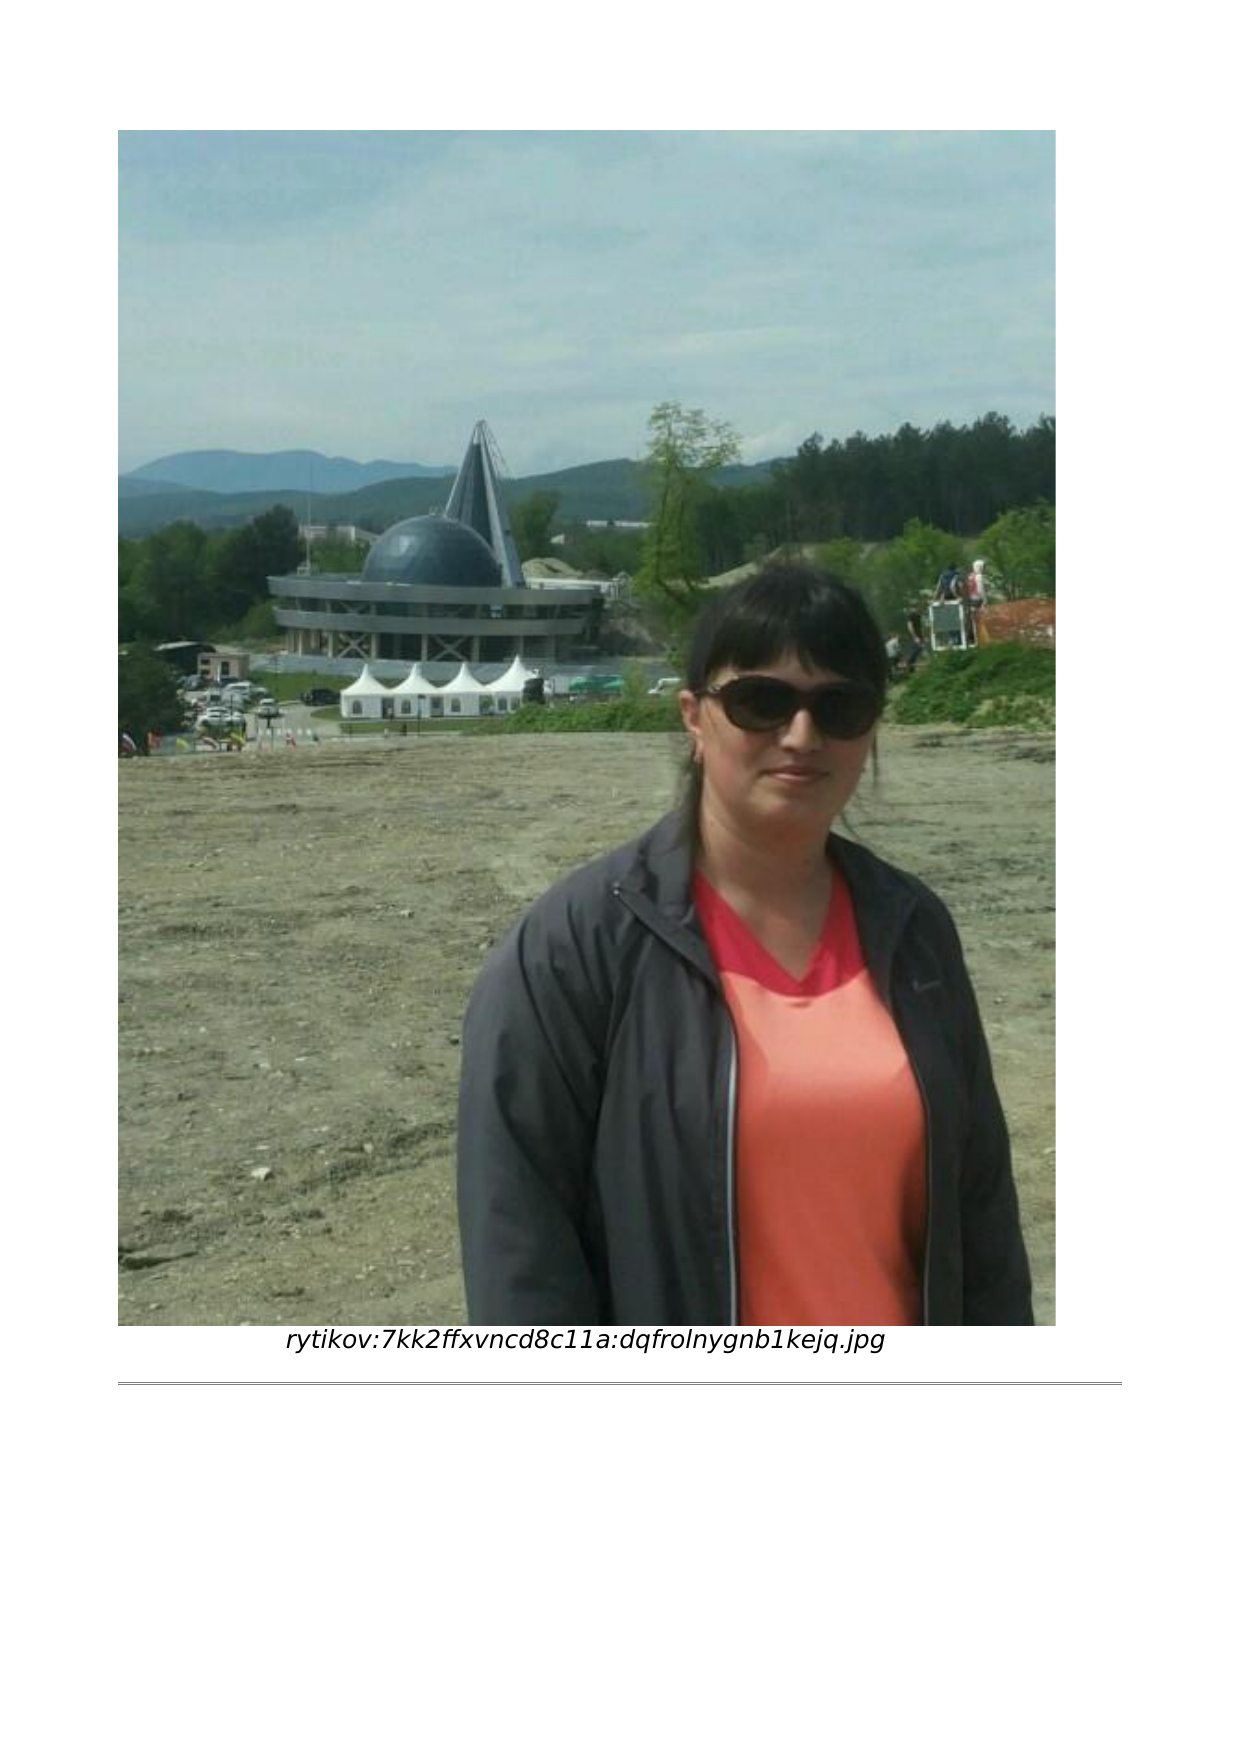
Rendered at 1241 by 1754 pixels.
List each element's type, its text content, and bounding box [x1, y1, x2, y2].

picture [118, 130, 1056, 1326]
text rytikov:7kk2ffxvncd8c11a:dqfrolnygnb1kejq.jpg [118, 1326, 1056, 1355]
